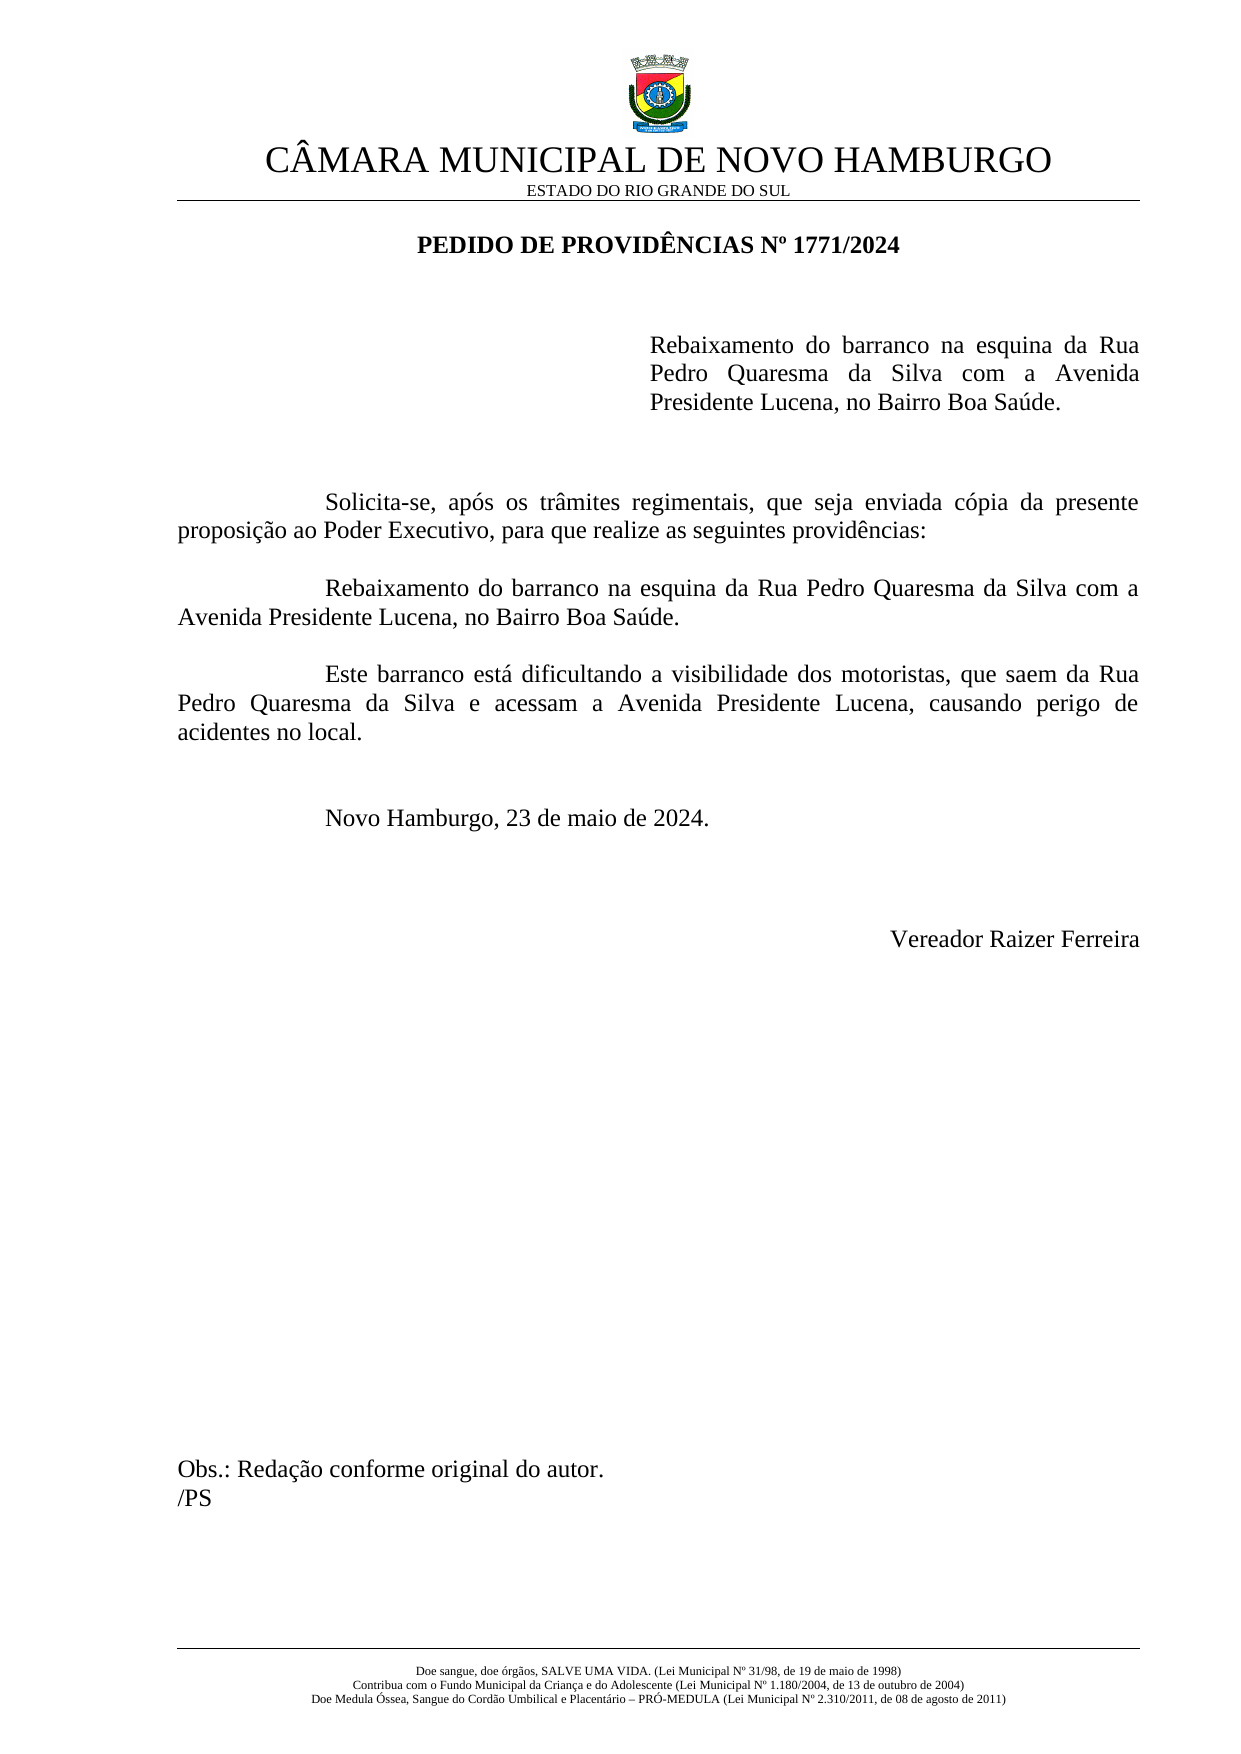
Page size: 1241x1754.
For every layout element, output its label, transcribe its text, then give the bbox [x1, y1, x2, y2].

text Rebaixamento do barranco na esquina da Rua Pedro Quaresma da Silva com a Avenida Presidente Lucena, no Bairro Boa Saúde. [177, 573, 1140, 631]
text Solicita-se, após os trâmites regimentais, que seja enviada cópia da presente proposição ao Poder Executivo, para que realize as seguintes providências: [177, 487, 1140, 544]
text Rebaixamento do barranco na esquina da Rua Pedro Quaresma da Silva com a Avenida Presidente Lucena, no Bairro Boa Saúde. [649, 330, 1140, 416]
text Vereador Raizer Ferreira [177, 924, 1140, 953]
text Este barranco está dificultando a visibilidade dos motoristas, que saem da Rua Pedro Quaresma da Silva e acessam a Avenida Presidente Lucena, causando perigo de acidentes no local. [177, 659, 1140, 746]
text Obs.: Redação conforme original do autor. [177, 1454, 1140, 1483]
picture [623, 48, 694, 137]
text PEDIDO DE PROVIDÊNCIAS Nº 1771/2024 [177, 230, 1140, 259]
text /PS [177, 1483, 1140, 1511]
text Novo Hamburgo, 23 de maio de 2024. [177, 803, 1140, 832]
